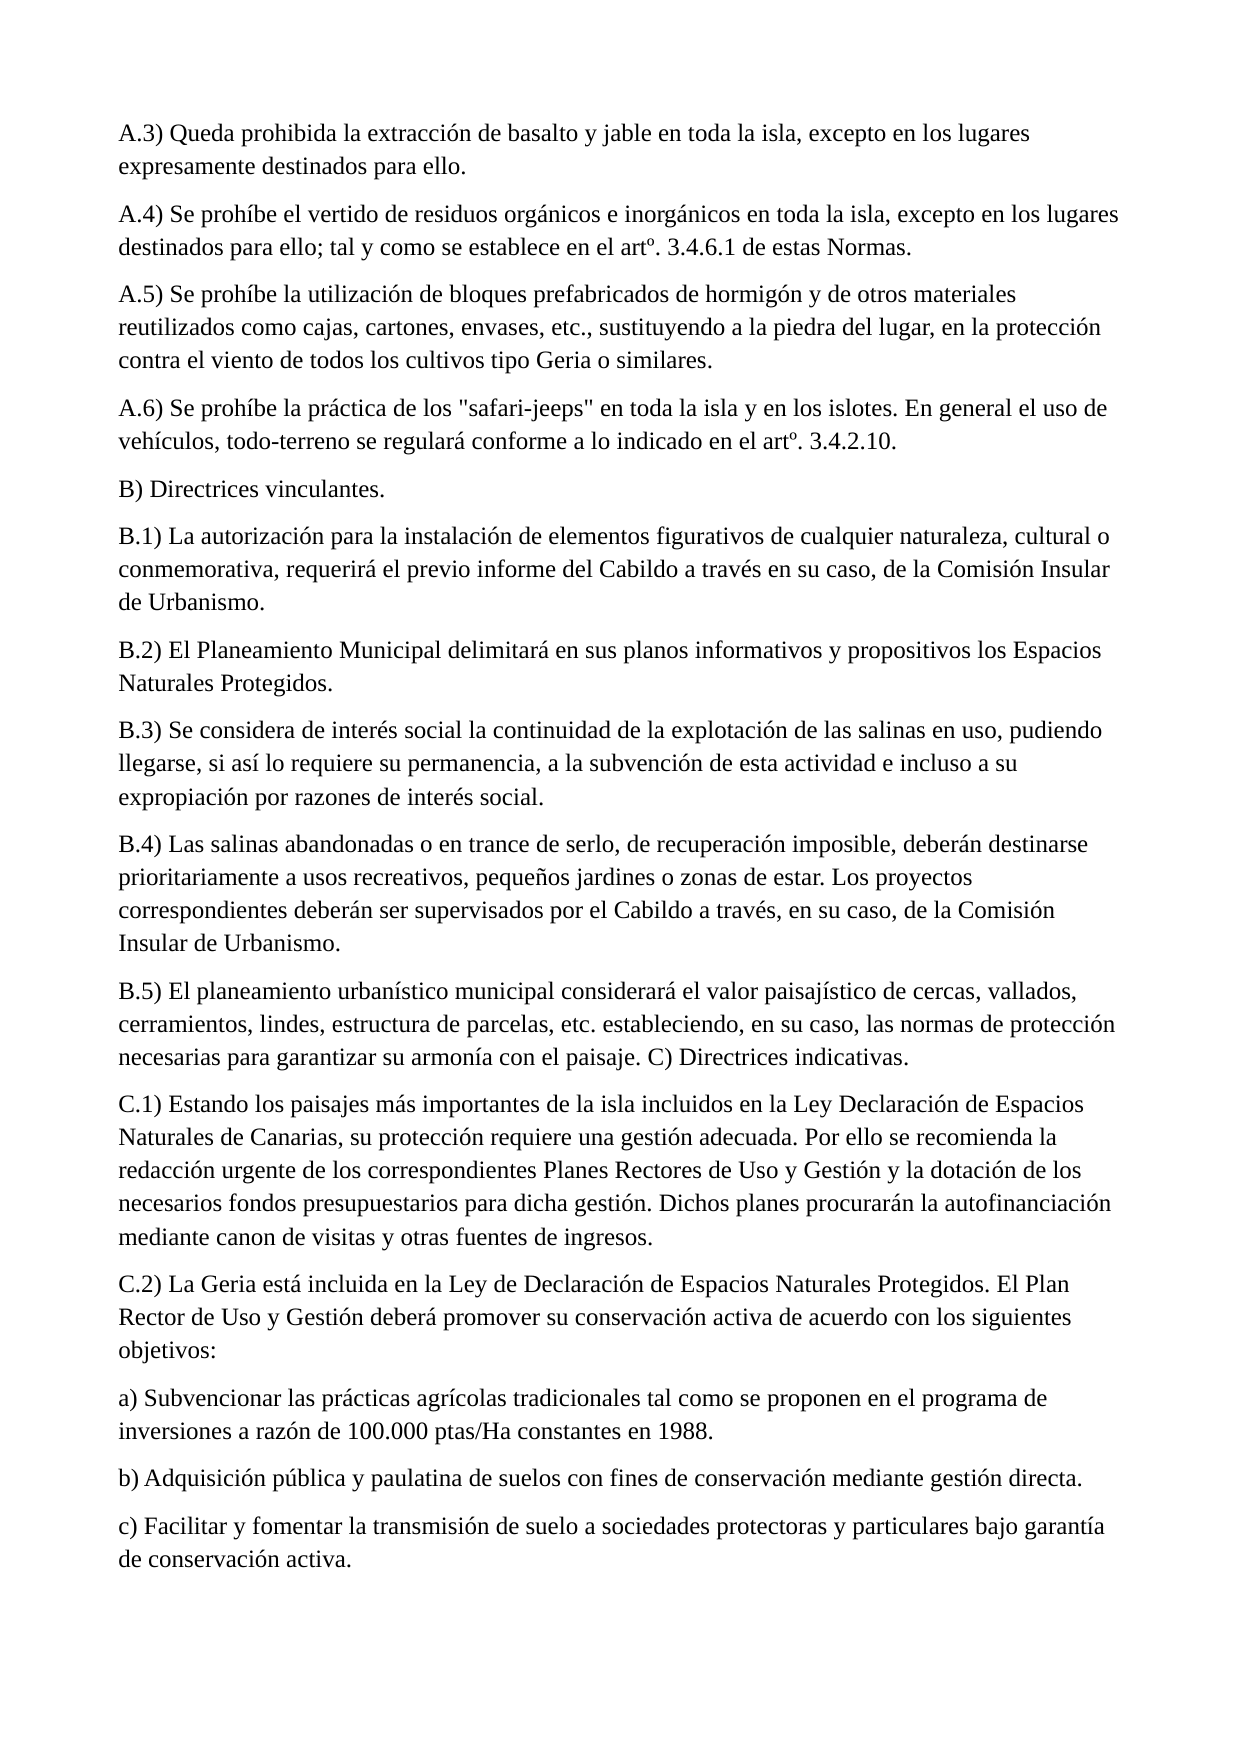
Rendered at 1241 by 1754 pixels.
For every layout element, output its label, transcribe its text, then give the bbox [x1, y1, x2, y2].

text B.4) Las salinas abandonadas o en trance de serlo, de recuperación imposible, deberán destinarse prioritariamente a usos recreativos, pequeños jardines o zonas de estar. Los proyectos correspondientes deberán ser supervisados por el Cabildo a través, en su caso, de la Comisión Insular de Urbanismo. [118, 829, 1122, 957]
text B.1) La autorización para la instalación de elementos figurativos de cualquier naturaleza, cultural o conmemorativa, requerirá el previo informe del Cabildo a través en su caso, de la Comisión Insular de Urbanismo. [118, 521, 1122, 616]
text c) Facilitar y fomentar la transmisión de suelo a sociedades protectoras y particulares bajo garantía de conservación activa. [118, 1511, 1122, 1573]
text B.3) Se considera de interés social la continuidad de la explotación de las salinas en uso, pudiendo llegarse, si así lo requiere su permanencia, a la subvención de esta actividad e incluso a su expropiación por razones de interés social. [118, 716, 1122, 810]
text a) Subvencionar las prácticas agrícolas tradicionales tal como se proponen en el programa de inversiones a razón de 100.000 ptas/Ha constantes en 1988. [118, 1383, 1122, 1444]
text A.3) Queda prohibida la extracción de basalto y jable en toda la isla, excepto en los lugares expresamente destinados para ello. [118, 118, 1122, 180]
text C.2) La Geria está incluida en la Ley de Declaración de Espacios Naturales Protegidos. El Plan Rector de Uso y Gestión deberá promover su conservación activa de acuerdo con los siguientes objetivos: [118, 1269, 1122, 1364]
text b) Adquisición pública y paulatina de suelos con fines de conservación mediante gestión directa. [118, 1463, 1122, 1492]
text B) Directrices vinculantes. [118, 474, 1122, 502]
text A.4) Se prohíbe el vertido de residuos orgánicos e inorgánicos en toda la isla, excepto en los lugares destinados para ello; tal y como se establece en el artº. 3.4.6.1 de estas Normas. [118, 199, 1122, 261]
text B.5) El planeamiento urbanístico municipal considerará el valor paisajístico de cercas, vallados, cerramientos, lindes, estructura de parcelas, etc. estableciendo, en su caso, las normas de protección necesarias para garantizar su armonía con el paisaje. C) Directrices indicativas. [118, 976, 1122, 1071]
text A.6) Se prohíbe la práctica de los "safari-jeeps" en toda la isla y en los islotes. En general el uso de vehículos, todo-terreno se regulará conforme a lo indicado en el artº. 3.4.2.10. [118, 393, 1122, 455]
text B.2) El Planeamiento Municipal delimitará en sus planos informativos y propositivos los Espacios Naturales Protegidos. [118, 635, 1122, 697]
text C.1) Estando los paisajes más importantes de la isla incluidos en la Ley Declaración de Espacios Naturales de Canarias, su protección requiere una gestión adecuada. Por ello se recomienda la redacción urgente de los correspondientes Planes Rectores de Uso y Gestión y la dotación de los necesarios fondos presupuestarios para dicha gestión. Dichos planes procurarán la autofinanciación mediante canon de visitas y otras fuentes de ingresos. [118, 1089, 1122, 1250]
text A.5) Se prohíbe la utilización de bloques prefabricados de hormigón y de otros materiales reutilizados como cajas, cartones, envases, etc., sustituyendo a la piedra del lugar, en la protección contra el viento de todos los cultivos tipo Geria o similares. [118, 279, 1122, 374]
